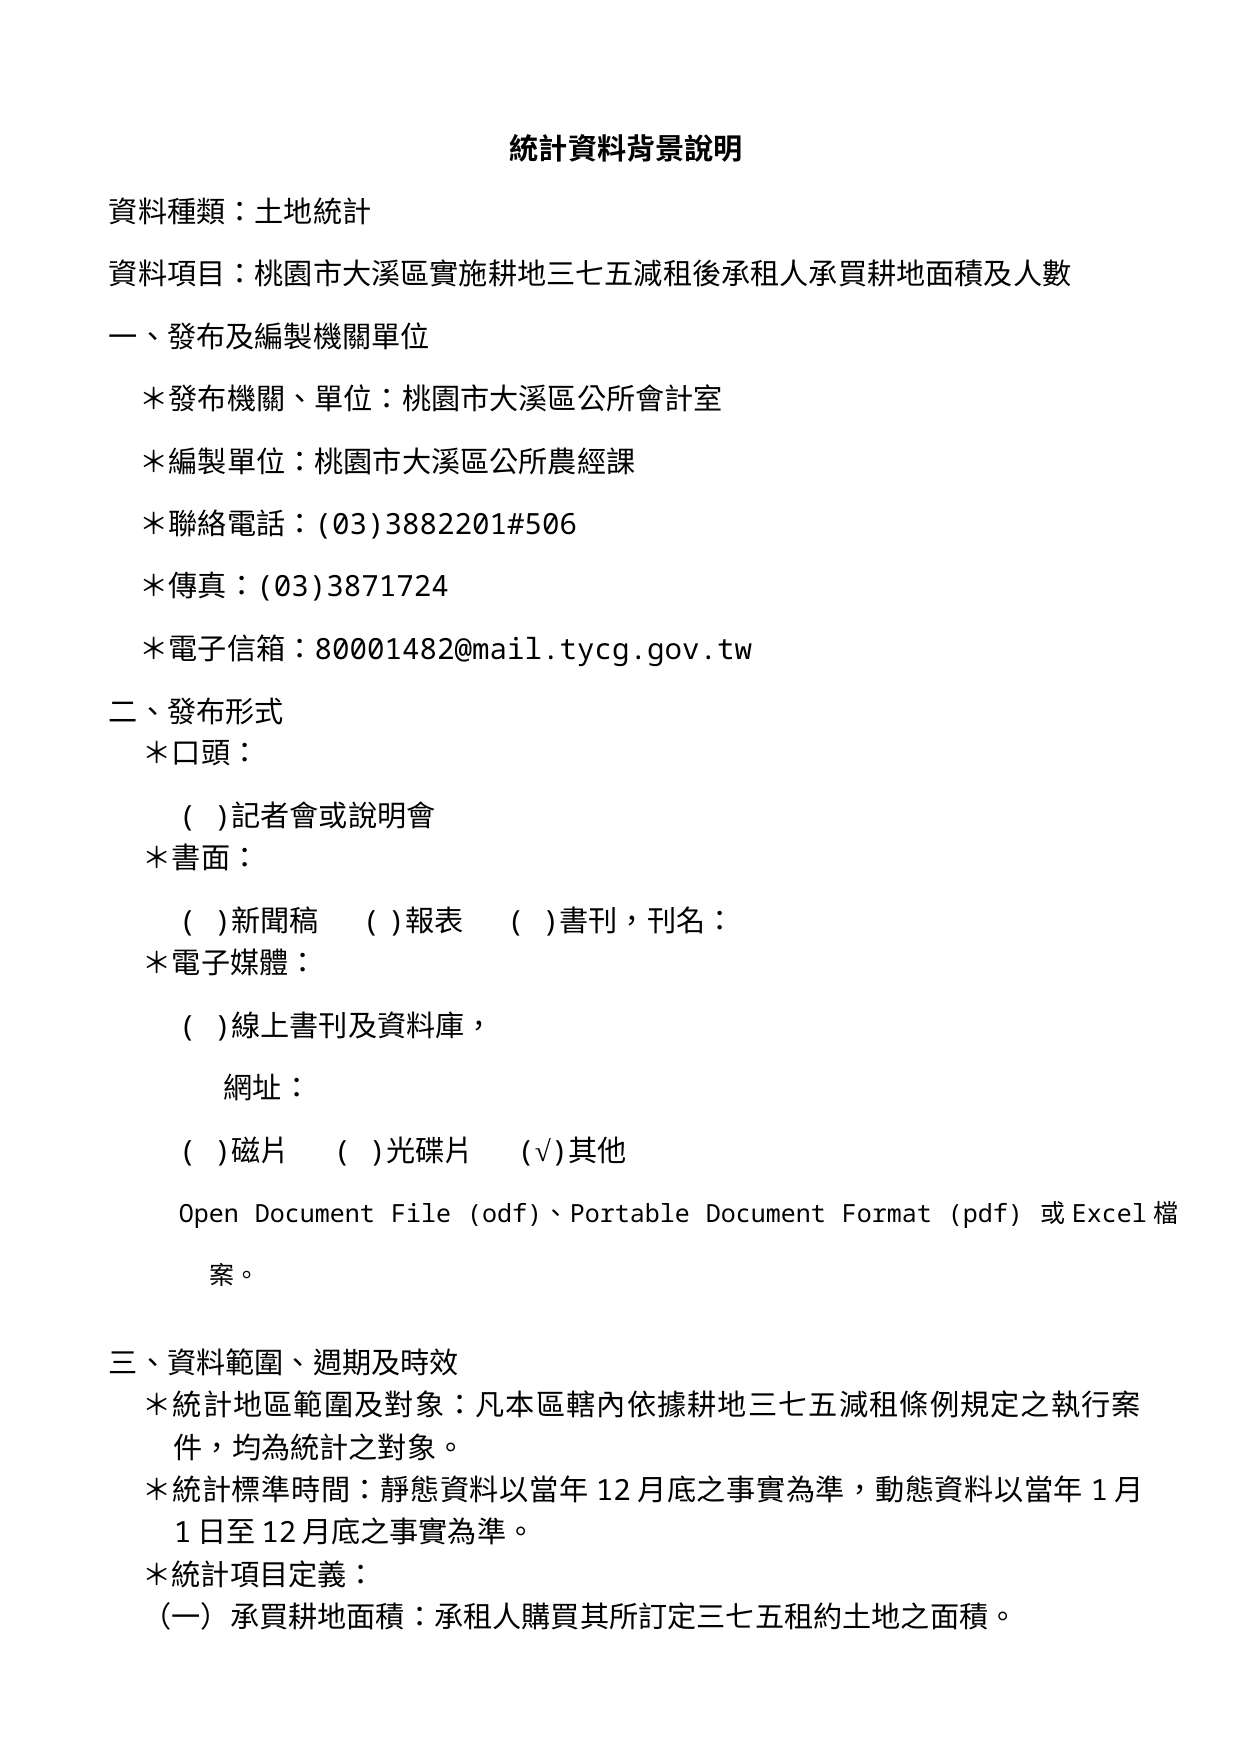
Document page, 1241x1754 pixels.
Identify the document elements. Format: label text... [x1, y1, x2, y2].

table_header 統計資料背景說明 資料種類：土地統計 資料項目：桃園市大溪區實施耕地三七五減租後承租人承買耕地面積及人數 一、發布及編製機關單位 ＊發布機關、單位：桃園市大溪區公所會計室 ＊編製單位：桃園市大溪區公所農經課 ＊聯絡電話：(03)3882201#506 ＊傳真：(03)3871724 ＊電子信箱：80001482@mail.tycg.gov.tw 二、發布形式 ＊口頭： ( )記者會或說明會 ＊書面： ( )新聞稿 ( )報表 ( )書刊，刊名： ＊電子媒體： ( )線上書刊及資料庫， 網址： ( )磁片 ( )光碟片 (√)其他 Open Document File (odf)、Portable Document Format (pdf) 或Excel檔案。 三、資料範圍、週期及時效 ＊統計地區範圍及對象：凡本區轄內依據耕地三七五減租條例規定之執行案件，均為統計之對象。 ＊統計標準時間：靜態資料以當年12月底之事實為準，動態資料以當年1月1日至12月底之事實為準。 ＊統計項目定義： （一）承買耕地面積：承租人購買其所訂定三七五租約土地之面積。 （二）承租人：向出租人承租田地以為耕種之承耕者。 ＊統計單位：公頃、人。 ＊統計分類：按承買耕地面積及承買耕地承租人人數分類。 ＊發布週期(指資料編製或產生之頻率，如月、季、年等)：年。 ＊時效(指統計標準時間至資料發布時間之間隔時間)：15日。 ＊資料變革：無。 四、公開資料發布訊息 ＊預告發布日期(含預告方式及週期)：每年終了後15日(原訂預告發布日期如遇例假日或國定假日則延至下一個工作日發布)。 ＊同步發送單位(說明資料發布時同步發送之單位或可同步查得該資料之網址)：桃園市政府地政局。 五、資料品質 ＊統計指標編製方法與資料來源說明：依據本公所農經課資料彙編。 ＊統計資料交叉查核及確保資料合理性之機制(說明各項資料之相互關係及不同資料來源之相關統計差異性)：紙本紀錄與電子檔案交叉查核。 六、須注意及預定改變之事項(說明預定修正之資料、定義、統計方法等及其修正原因)：無。 七、其他事項：無。 [98, 105, 1155, 1636]
